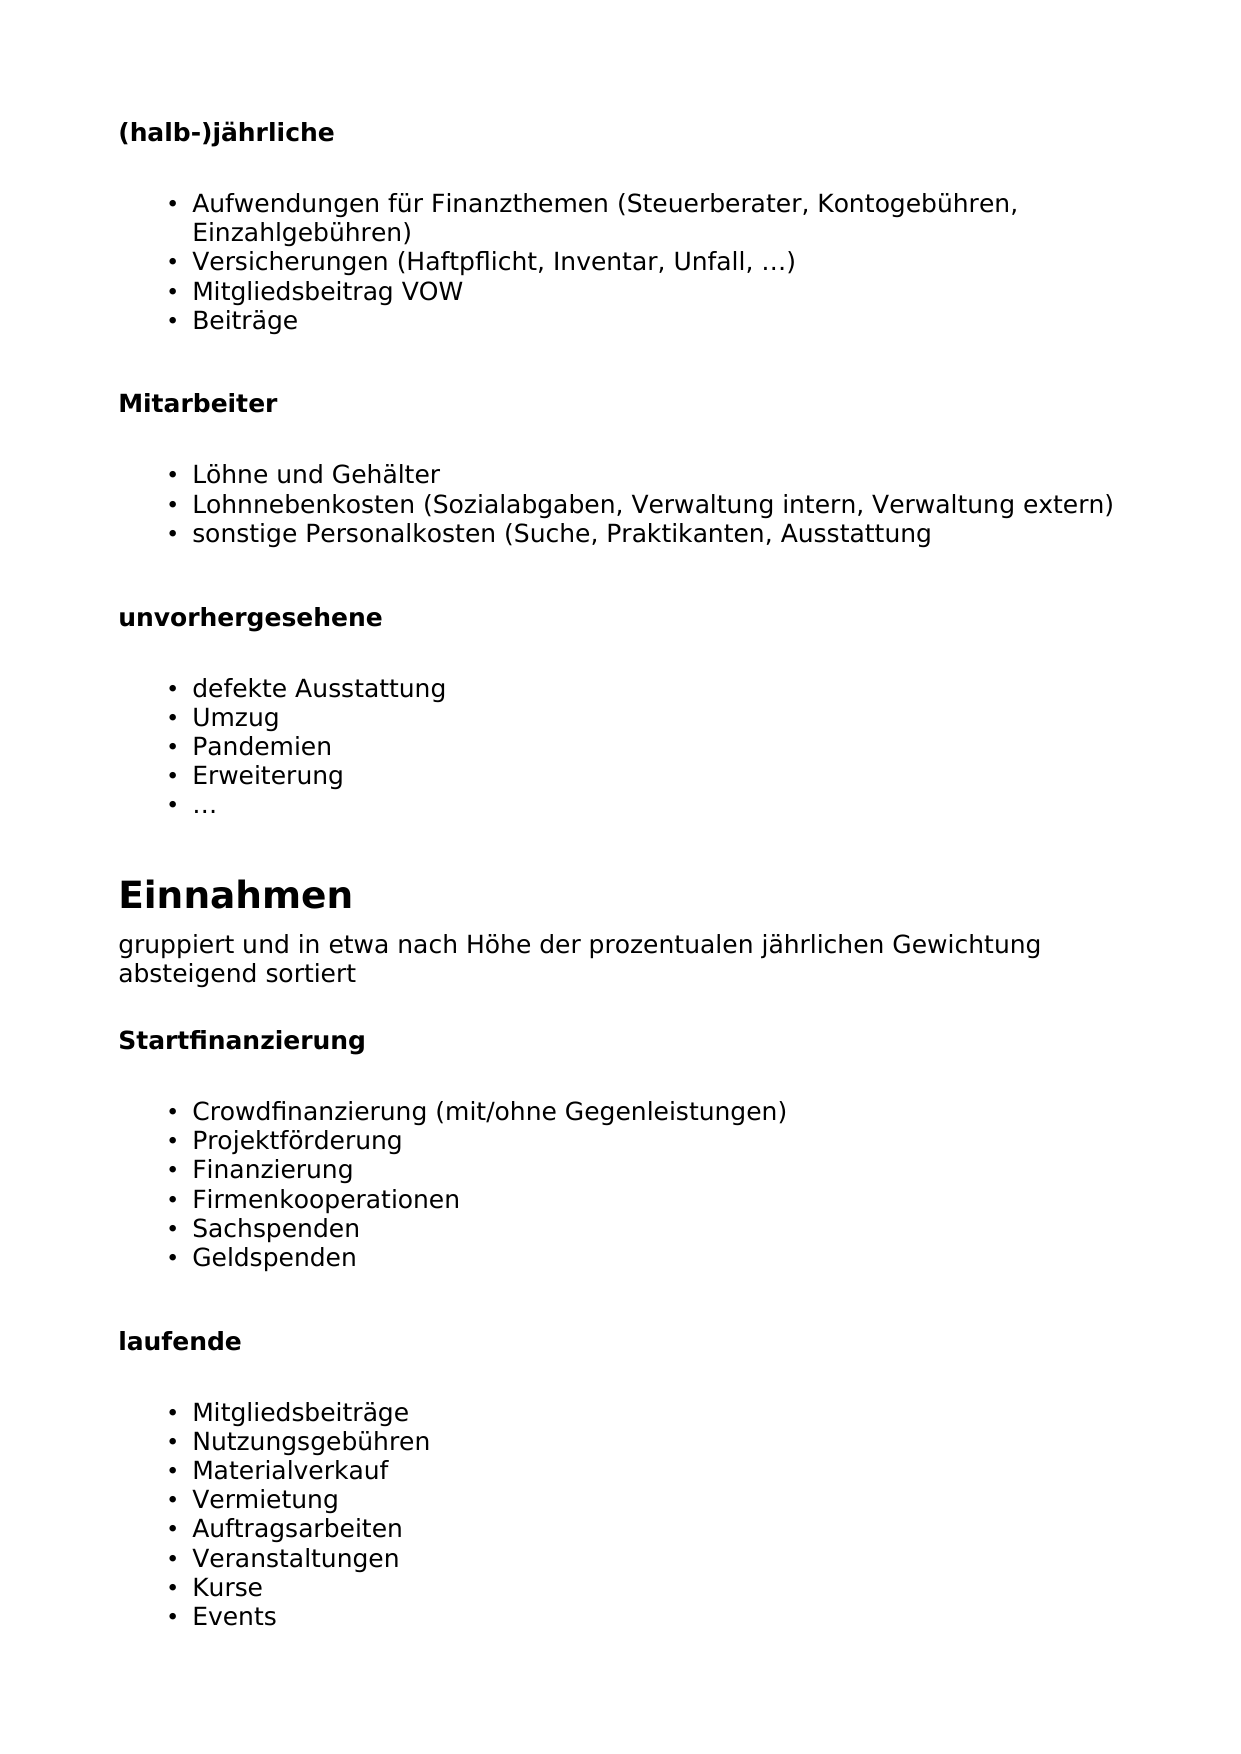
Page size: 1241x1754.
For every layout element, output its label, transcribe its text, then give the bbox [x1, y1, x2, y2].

list Umzug [177, 703, 1122, 732]
list Sachspenden [177, 1214, 1122, 1243]
list Veranstaltungen [177, 1544, 1122, 1573]
subtitle unvorhergesehene [118, 603, 1122, 632]
list Erweiterung [177, 761, 1122, 791]
subtitle Startfinanzierung [118, 1026, 1122, 1055]
list Mitgliedsbeitrag VOW [177, 277, 1122, 306]
subtitle Mitarbeiter [118, 389, 1122, 419]
text gruppiert und in etwa nach Höhe der prozentualen jährlichen Gewichtung absteigend sortiert [118, 930, 1122, 989]
subtitle Einnahmen [118, 874, 1122, 918]
list Pandemien [177, 732, 1122, 761]
list Projektförderung [177, 1126, 1122, 1156]
list Materialverkauf [177, 1456, 1122, 1485]
list Geldspenden [177, 1243, 1122, 1272]
subtitle (halb-)jährliche [118, 118, 1122, 147]
subtitle laufende [118, 1327, 1122, 1356]
list sonstige Personalkosten (Suche, Praktikanten, Ausstattung [177, 519, 1122, 548]
list Aufwendungen für Finanzthemen (Steuerberater, Kontogebühren, Einzahlgebühren) [177, 189, 1122, 248]
list Beiträge [177, 306, 1122, 335]
list Finanzierung [177, 1156, 1122, 1185]
list Events [177, 1602, 1122, 1631]
list Firmenkooperationen [177, 1185, 1122, 1214]
list … [177, 791, 1122, 820]
list defekte Ausstattung [177, 674, 1122, 703]
list Nutzungsgebühren [177, 1427, 1122, 1456]
list Lohnnebenkosten (Sozialabgaben, Verwaltung intern, Verwaltung extern) [177, 490, 1122, 519]
list Auftragsarbeiten [177, 1514, 1122, 1544]
list Crowdfinanzierung (mit/ohne Gegenleistungen) [177, 1097, 1122, 1126]
list Vermietung [177, 1485, 1122, 1514]
list Kurse [177, 1573, 1122, 1602]
list Mitgliedsbeiträge [177, 1398, 1122, 1427]
list Versicherungen (Haftpflicht, Inventar, Unfall, …) [177, 248, 1122, 277]
list Löhne und Gehälter [177, 461, 1122, 490]
